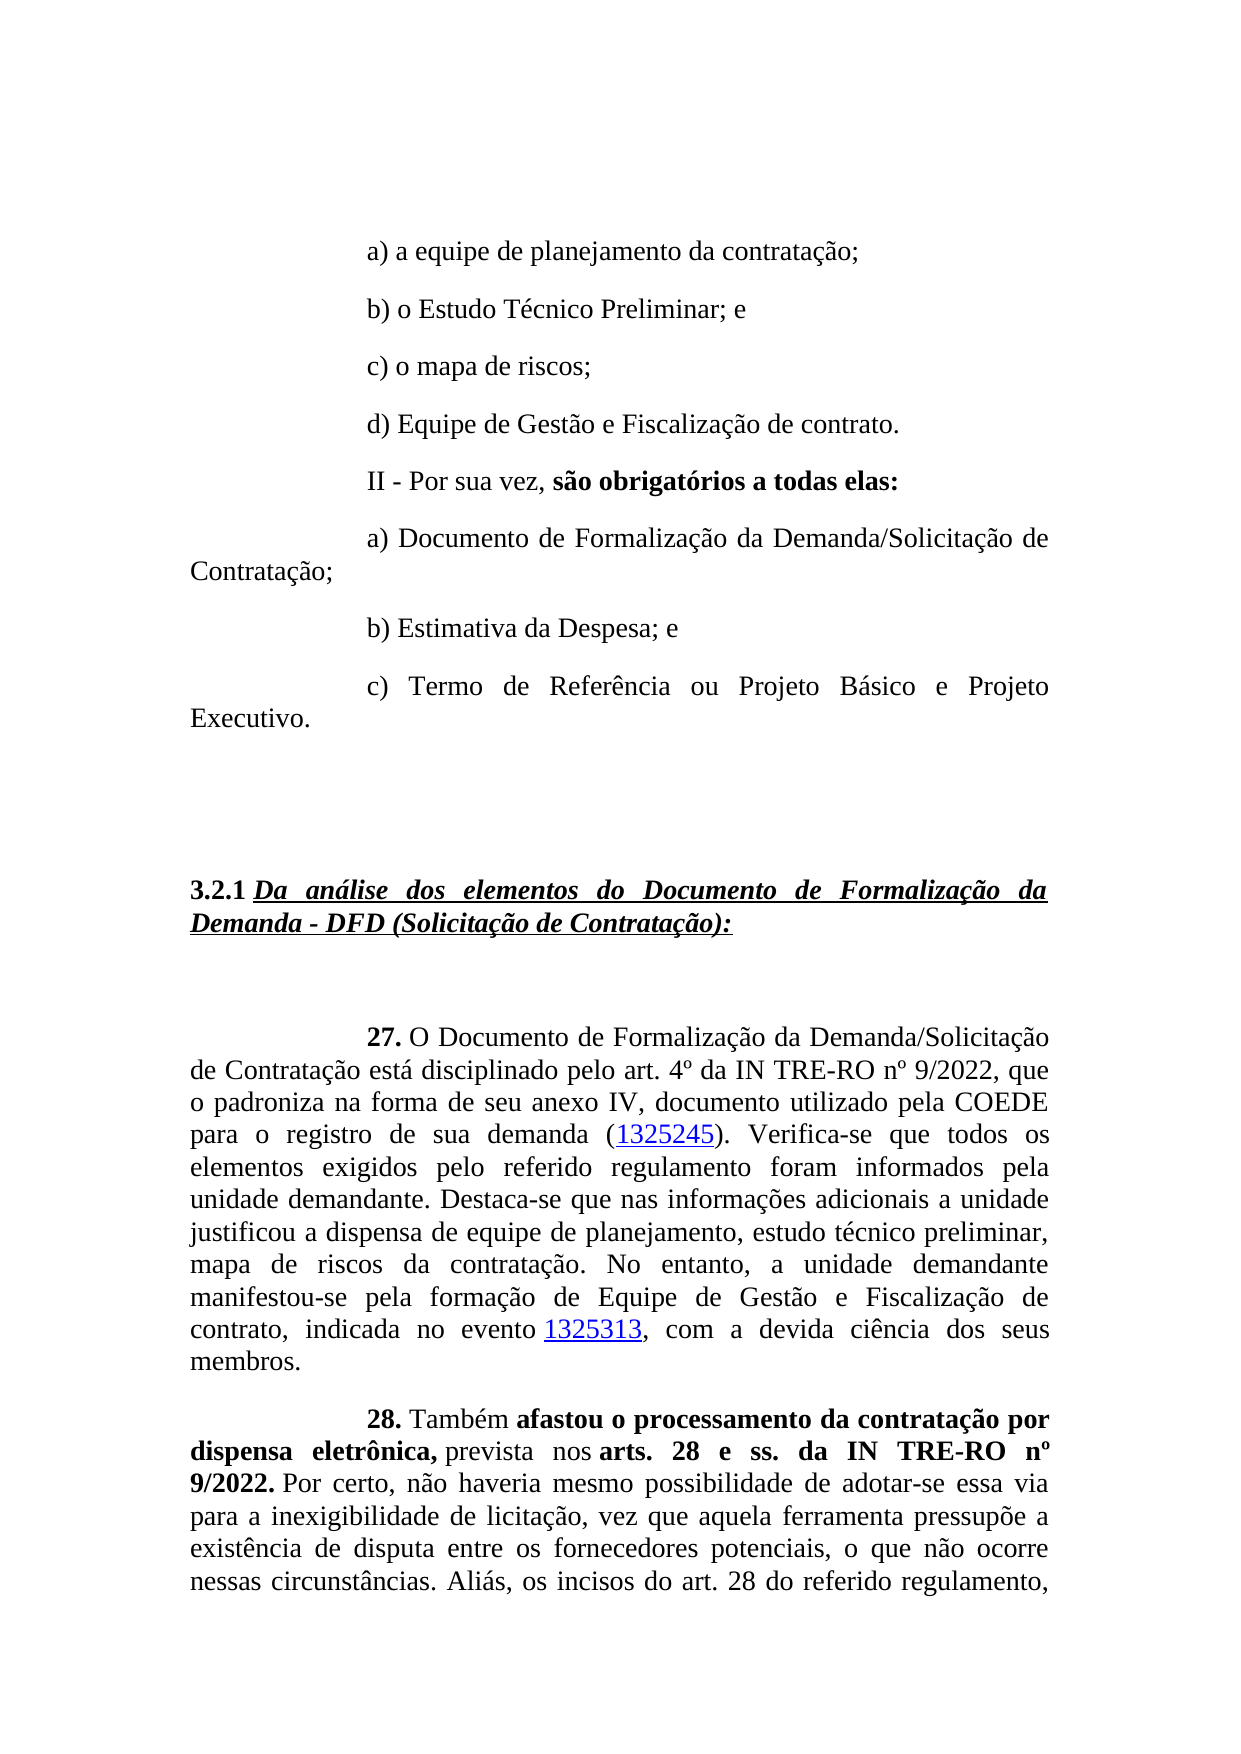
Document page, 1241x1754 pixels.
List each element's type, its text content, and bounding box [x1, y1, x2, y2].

text 28. Também afastou o processamento da contratação por dispensa eletrônica, prevista nos arts. 28 e ss. da IN TRE-RO nº 9/2022. Por certo, não haveria mesmo possibilidade de adotar-se essa via para a inexigibilidade de licitação, vez que aquela ferramenta pressupõe a existência de disputa entre os fornecedores potenciais, o que não ocorre nessas circunstâncias. Aliás, os incisos do art. 28 do referido regulamento, [190, 1402, 1051, 1596]
text c) o mapa de riscos; [190, 349, 1051, 382]
text a) a equipe de planejamento da contratação; [190, 234, 1051, 267]
text 3.2.1 Da análise dos elementos do Documento de Formalização da Demanda - DFD (Solicitação de Contratação): [190, 873, 1051, 938]
text b) o Estudo Técnico Preliminar; e [190, 292, 1051, 324]
text d) Equipe de Gestão e Fiscalização de contrato. [190, 407, 1051, 439]
text II - Por sua vez, são obrigatórios a todas elas: [190, 464, 1051, 496]
text b) Estimativa da Despesa; e [190, 611, 1051, 644]
text a) Documento de Formalização da Demanda/Solicitação de Contratação; [190, 521, 1051, 586]
text c) Termo de Referência ou Projeto Básico e Projeto Executivo. [190, 669, 1051, 733]
text 27. O Documento de Formalização da Demanda/Solicitação de Contratação está disciplinado pelo art. 4º da IN TRE-RO nº 9/2022, que o padroniza na forma de seu anexo IV, documento utilizado pela COEDE para o registro de sua demanda (1325245). Verifica-se que todos os elementos exigidos pelo referido regulamento foram informados pela unidade demandante. Destaca-se que nas informações adicionais a unidade justificou a dispensa de equipe de planejamento, estudo técnico preliminar, mapa de riscos da contratação. No entanto, a unidade demandante manifestou-se pela formação de Equipe de Gestão e Fiscalização de contrato, indicada no evento 1325313, com a devida ciência dos seus membros. [190, 1020, 1051, 1377]
